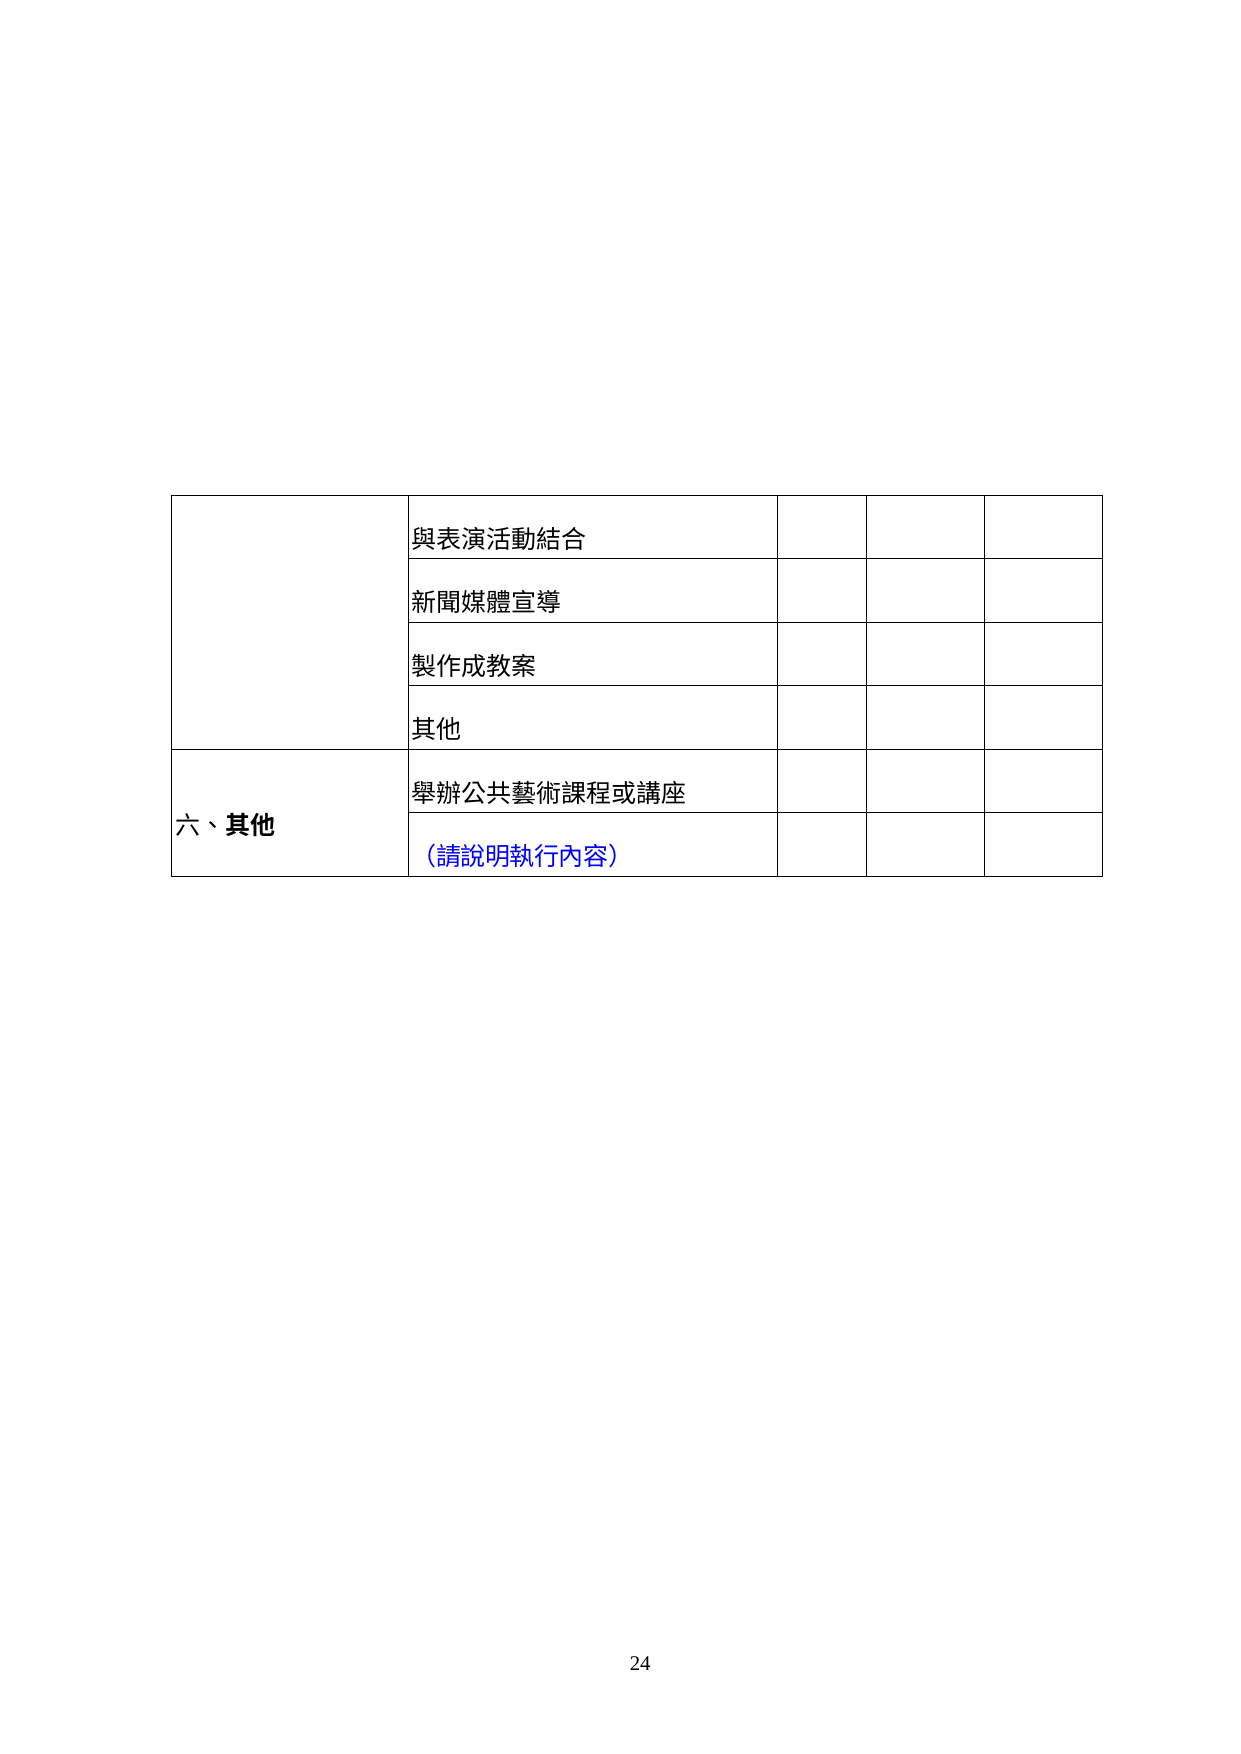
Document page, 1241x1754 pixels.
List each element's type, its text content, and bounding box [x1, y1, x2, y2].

table_cell [778, 559, 866, 622]
table_cell [867, 559, 984, 622]
table_cell [867, 623, 984, 685]
table_cell [778, 750, 866, 812]
table_cell [985, 496, 1102, 558]
table_cell 其他 [409, 686, 777, 749]
table_cell [867, 813, 984, 876]
table_cell [867, 750, 984, 812]
table_cell [985, 623, 1102, 685]
table_cell [985, 686, 1102, 749]
table_cell [778, 623, 866, 685]
table_cell [172, 496, 408, 749]
table_cell [985, 559, 1102, 622]
table_cell （請說明執行內容） [409, 813, 777, 876]
table_cell [778, 813, 866, 876]
table_cell [778, 496, 866, 558]
table_cell 新聞媒體宣導 [409, 559, 777, 622]
table_cell 六、其他 [172, 750, 408, 876]
table_cell 製作成教案 [409, 623, 777, 685]
table_cell [867, 686, 984, 749]
table_cell 與表演活動結合 [409, 496, 777, 558]
table_cell 舉辦公共藝術課程或講座 [409, 750, 777, 812]
table_cell [985, 750, 1102, 812]
table_cell [985, 813, 1102, 876]
table_cell [778, 686, 866, 749]
table_cell [867, 496, 984, 558]
